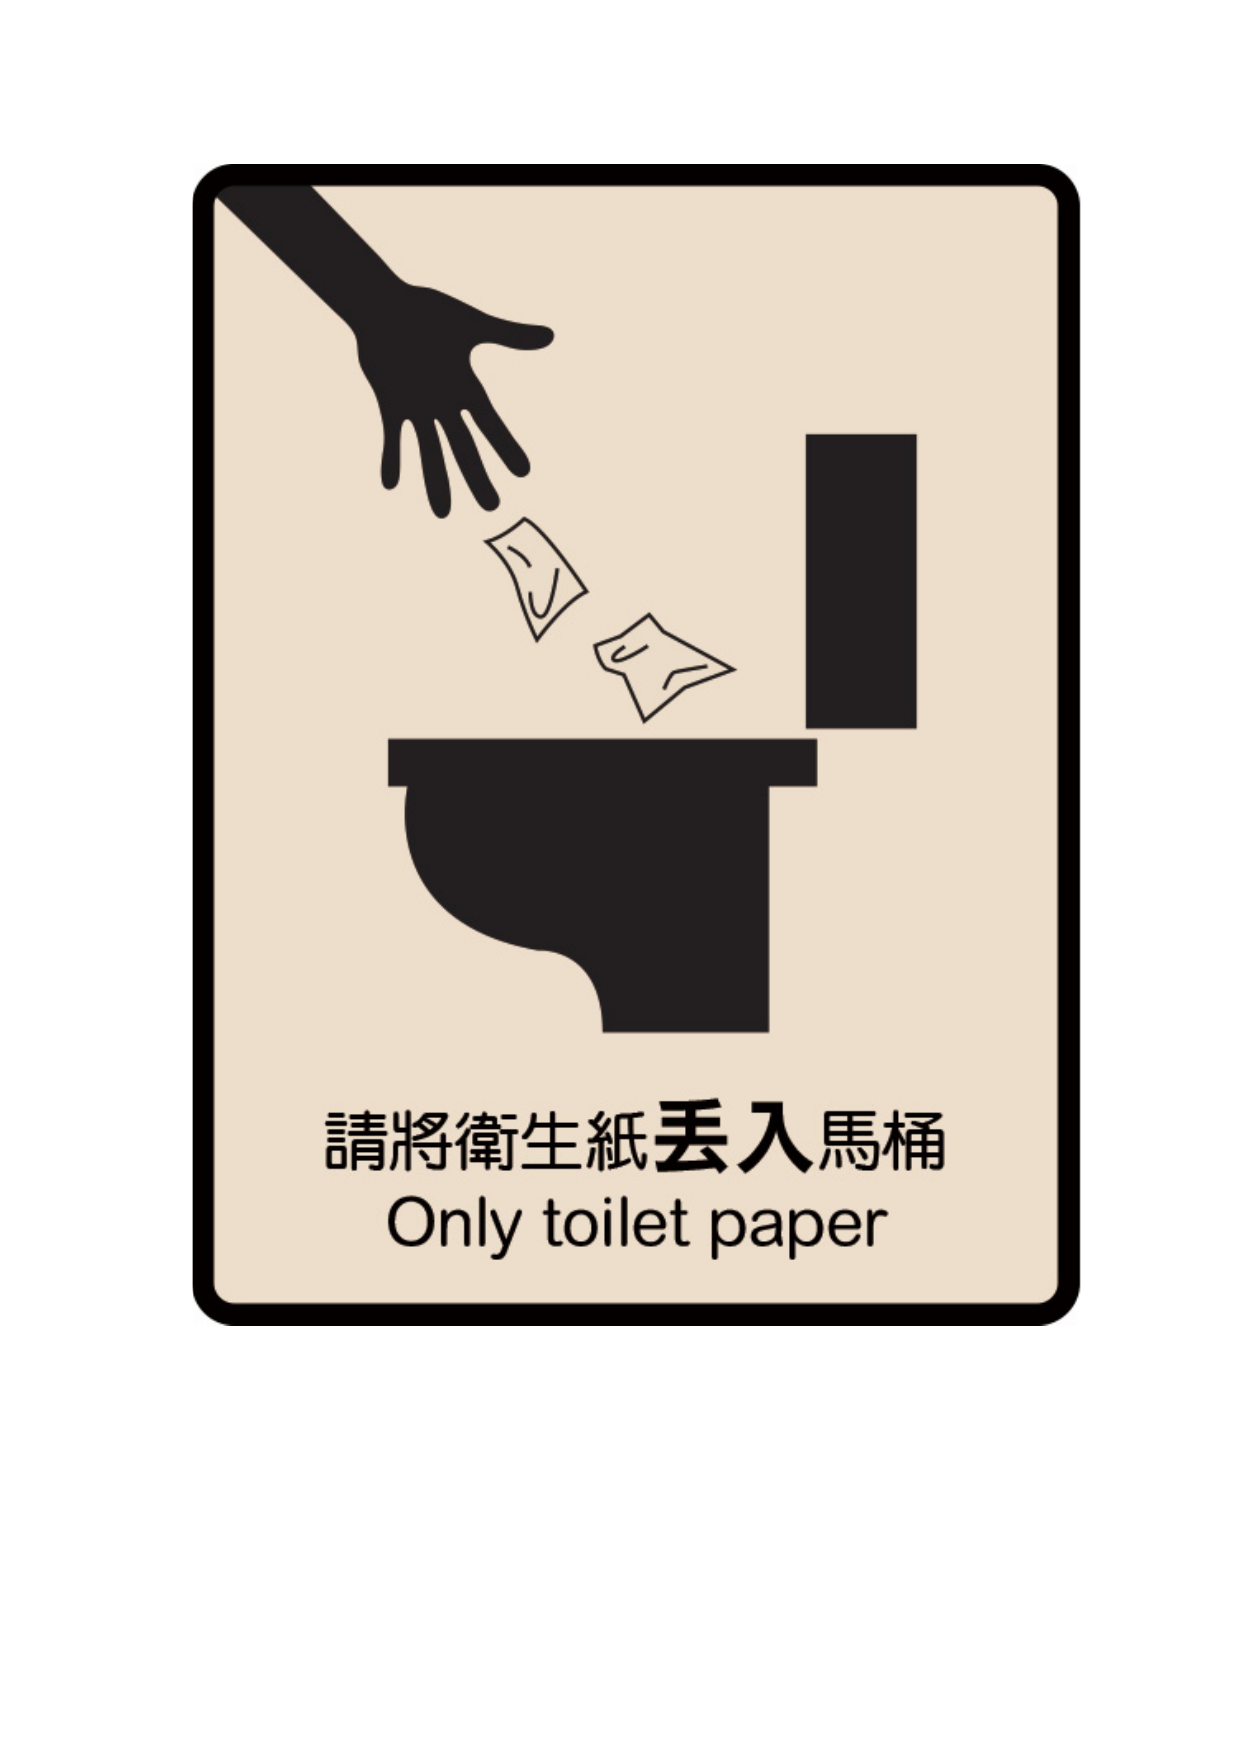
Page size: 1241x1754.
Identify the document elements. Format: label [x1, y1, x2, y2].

picture [192, 164, 1082, 1326]
